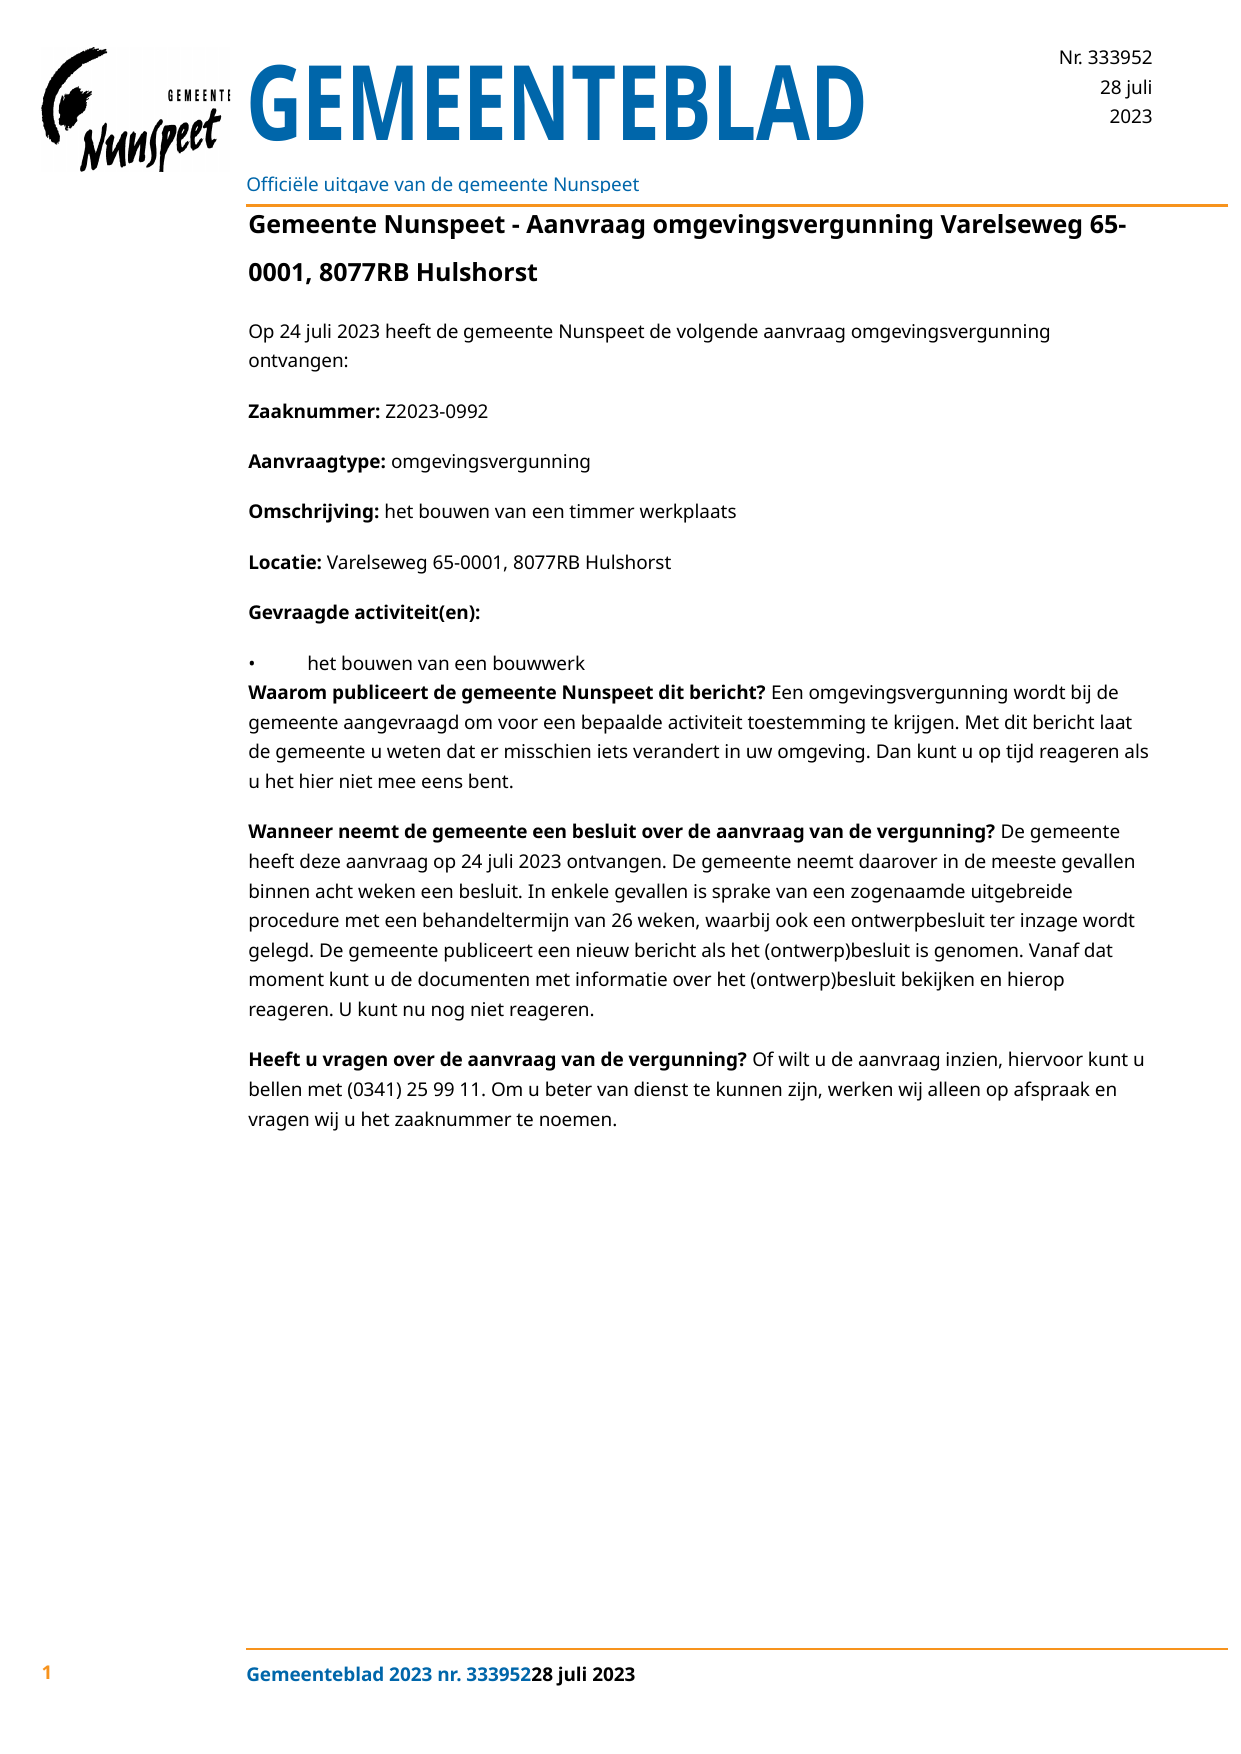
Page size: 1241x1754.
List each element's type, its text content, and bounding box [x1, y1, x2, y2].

text Wanneer neemt de gemeente een besluit over de aanvraag van de vergunning? De gemeente heeft deze aanvraag op 24 juli 2023 ontvangen. De gemeente neemt daarover in de meeste gevallen binnen acht weken een besluit. In enkele gevallen is sprake van een zogenaamde uitgebreide procedure met een behandeltermijn van 26 weken, waarbij ook een ontwerpbesluit ter inzage wordt gelegd. De gemeente publiceert een nieuw bericht als het (ontwerp)besluit is genomen. Vanaf dat moment kunt u de documenten met informatie over het (ontwerp)besluit bekijken en hierop reageren. U kunt nu nog niet reageren. [248, 819, 1152, 1022]
text Omschrijving: het bouwen van een timmer werkplaats [248, 499, 1152, 524]
text Zaaknummer: Z2023-0992 [248, 398, 1152, 424]
text Aanvraagtype: omgevingsvergunning [248, 448, 1152, 474]
text Gevraagde activiteit(en): [248, 599, 1152, 625]
text Waarom publiceert de gemeente Nunspeet dit bericht? Een omgevingsvergunning wordt bij de gemeente aangevraagd om voor een bepaalde activiteit toestemming te krijgen. Met dit bericht laat de gemeente u weten dat er misschien iets verandert in uw omgeving. Dan kunt u op tijd reageren als u het hier niet mee eens bent. [248, 679, 1152, 794]
list het bouwen van een bouwwerk [248, 650, 1152, 676]
text Op 24 juli 2023 heeft de gemeente Nunspeet de volgende aanvraag omgevingsvergunning ontvangen: [248, 318, 1152, 373]
text Heeft u vragen over de aanvraag van de vergunning? Of wilt u de aanvraag inzien, hiervoor kunt u bellen met (0341) 25 99 11. Om u beter van dienst te kunnen zijn, werken wij alleen op afspraak en vragen wij u het zaaknummer te noemen. [248, 1047, 1152, 1132]
text Locatie: Varelseweg 65-0001, 8077RB Hulshorst [248, 549, 1152, 575]
picture [41, 47, 231, 172]
text Gemeente Nunspeet - Aanvraag omgevingsvergunning Varelseweg 65-0001, 8077RB Hulshorst [248, 207, 1152, 288]
